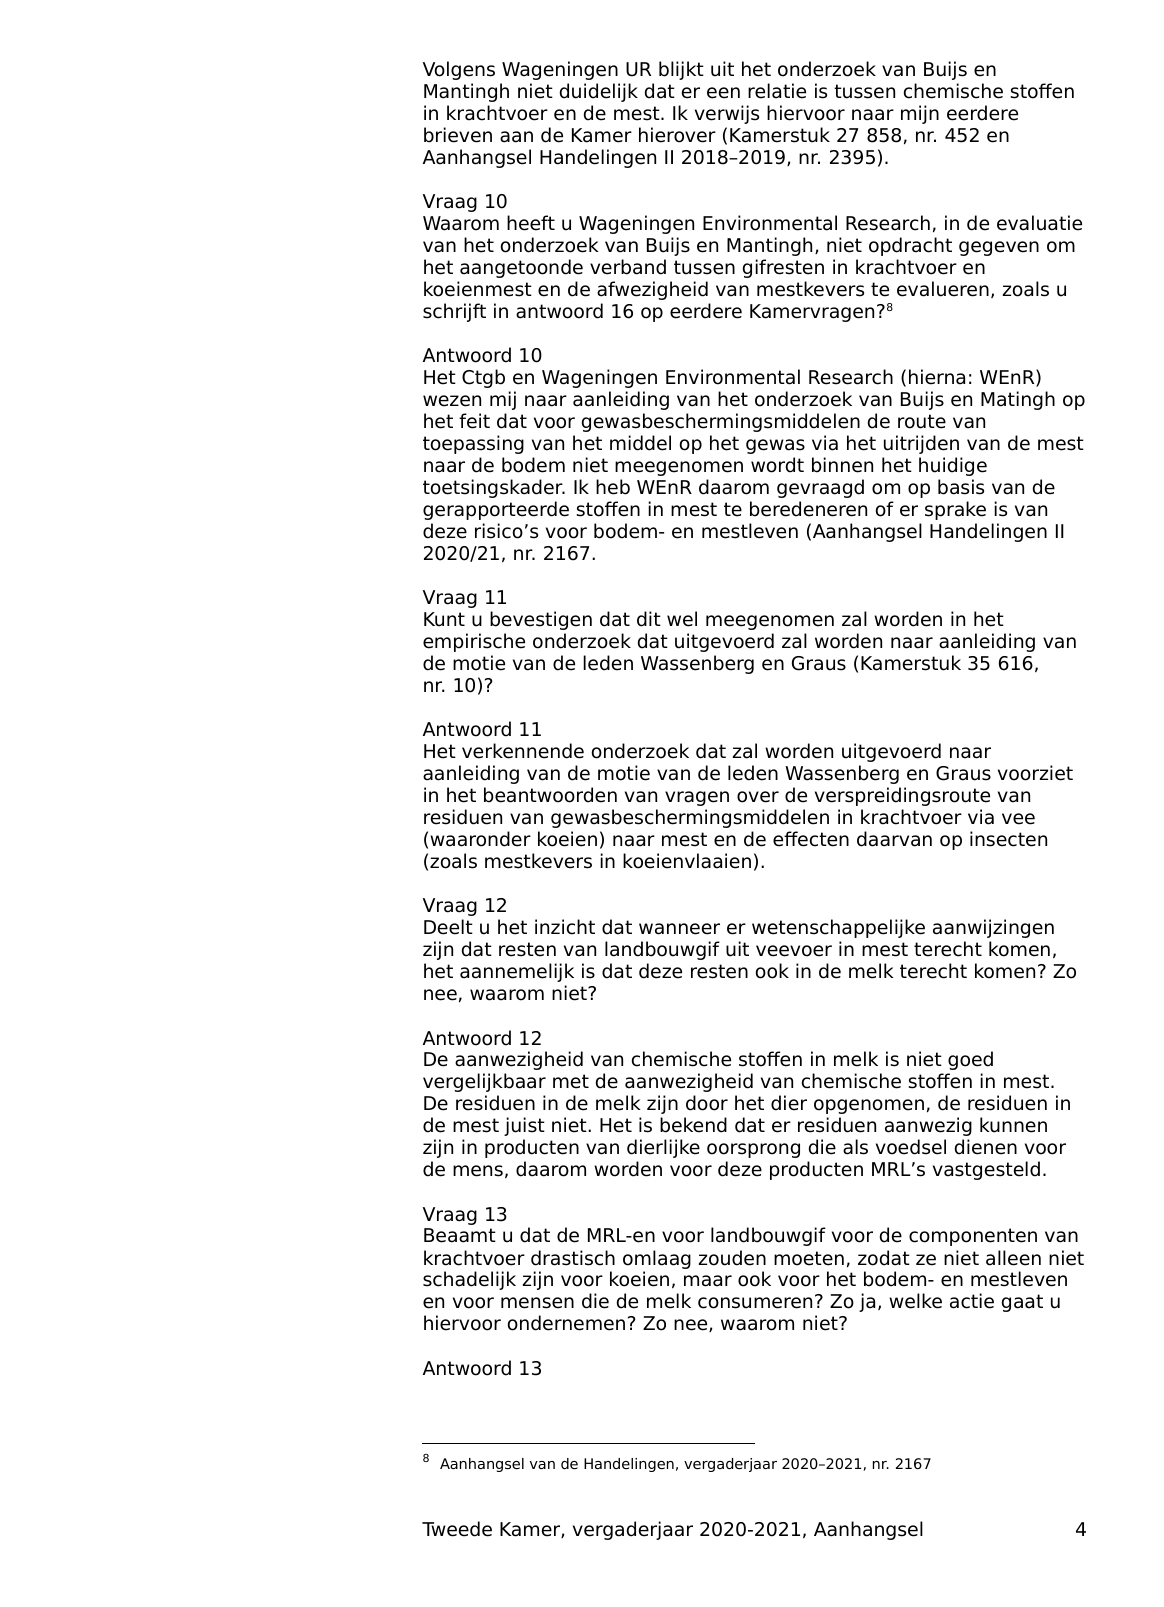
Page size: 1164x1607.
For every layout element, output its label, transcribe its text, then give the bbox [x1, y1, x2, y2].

text Vraag 11 [422, 587, 1087, 609]
text Vraag 10 [422, 191, 1087, 213]
text Vraag 13 [422, 1203, 1087, 1225]
text Vraag 12 [422, 895, 1087, 917]
text Deelt u het inzicht dat wanneer er wetenschappelijke aanwijzingen zijn dat resten van landbouwgif uit veevoer in mest terecht komen, het aannemelijk is dat deze resten ook in de melk terecht komen? Zo nee, waarom niet? [422, 917, 1087, 1005]
text Antwoord 12 [422, 1027, 1087, 1049]
text Beaamt u dat de MRL-en voor landbouwgif voor de componenten van krachtvoer drastisch omlaag zouden moeten, zodat ze niet alleen niet schadelijk zijn voor koeien, maar ook voor het bodem- en mestleven en voor mensen die de melk consumeren? Zo ja, welke actie gaat u hiervoor ondernemen? Zo nee, waarom niet? [422, 1225, 1087, 1335]
text Waarom heeft u Wageningen Environmental Research, in de evaluatie van het onderzoek van Buijs en Mantingh, niet opdracht gegeven om het aangetoonde verband tussen gifresten in krachtvoer en koeienmest en de afwezigheid van mestkevers te evalueren, zoals u schrijft in antwoord 16 op eerdere Kamervragen? [422, 213, 1087, 323]
text Antwoord 13 [422, 1357, 1087, 1379]
text Het Ctgb en Wageningen Environmental Research (hierna: WEnR) wezen mij naar aanleiding van het onderzoek van Buijs en Matingh op het feit dat voor gewasbeschermingsmiddelen de route van toepassing van het middel op het gewas via het uitrijden van de mest naar de bodem niet meegenomen wordt binnen het huidige toetsingskader. Ik heb WEnR daarom gevraagd om op basis van de gerapporteerde stoffen in mest te beredeneren of er sprake is van deze risico’s voor bodem- en mestleven (Aanhangsel Handelingen II 2020/21, nr. 2167. [422, 367, 1087, 565]
text De aanwezigheid van chemische stoffen in melk is niet goed vergelijkbaar met de aanwezigheid van chemische stoffen in mest. De residuen in de melk zijn door het dier opgenomen, de residuen in de mest juist niet. Het is bekend dat er residuen aanwezig kunnen zijn in producten van dierlijke oorsprong die als voedsel dienen voor de mens, daarom worden voor deze producten MRL’s vastgesteld. [422, 1049, 1087, 1181]
text Antwoord 11 [422, 719, 1087, 741]
text Aanhangsel van de Handelingen, vergaderjaar 2020–2021, nr. 2167 [422, 1452, 1087, 1474]
text Volgens Wageningen UR blijkt uit het onderzoek van Buijs en Mantingh niet duidelijk dat er een relatie is tussen chemische stoffen in krachtvoer en de mest. Ik verwijs hiervoor naar mijn eerdere brieven aan de Kamer hierover (Kamerstuk 27 858, nr. 452 en Aanhangsel Handelingen II 2018–2019, nr. 2395). [422, 59, 1087, 169]
text Het verkennende onderzoek dat zal worden uitgevoerd naar aanleiding van de motie van de leden Wassenberg en Graus voorziet in het beantwoorden van vragen over de verspreidingsroute van residuen van gewasbeschermingsmiddelen in krachtvoer via vee (waaronder koeien) naar mest en de effecten daarvan op insecten (zoals mestkevers in koeienvlaaien). [422, 741, 1087, 873]
text Kunt u bevestigen dat dit wel meegenomen zal worden in het empirische onderzoek dat uitgevoerd zal worden naar aanleiding van de motie van de leden Wassenberg en Graus (Kamerstuk 35 616, nr. 10)? [422, 609, 1087, 697]
text Antwoord 10 [422, 345, 1087, 367]
